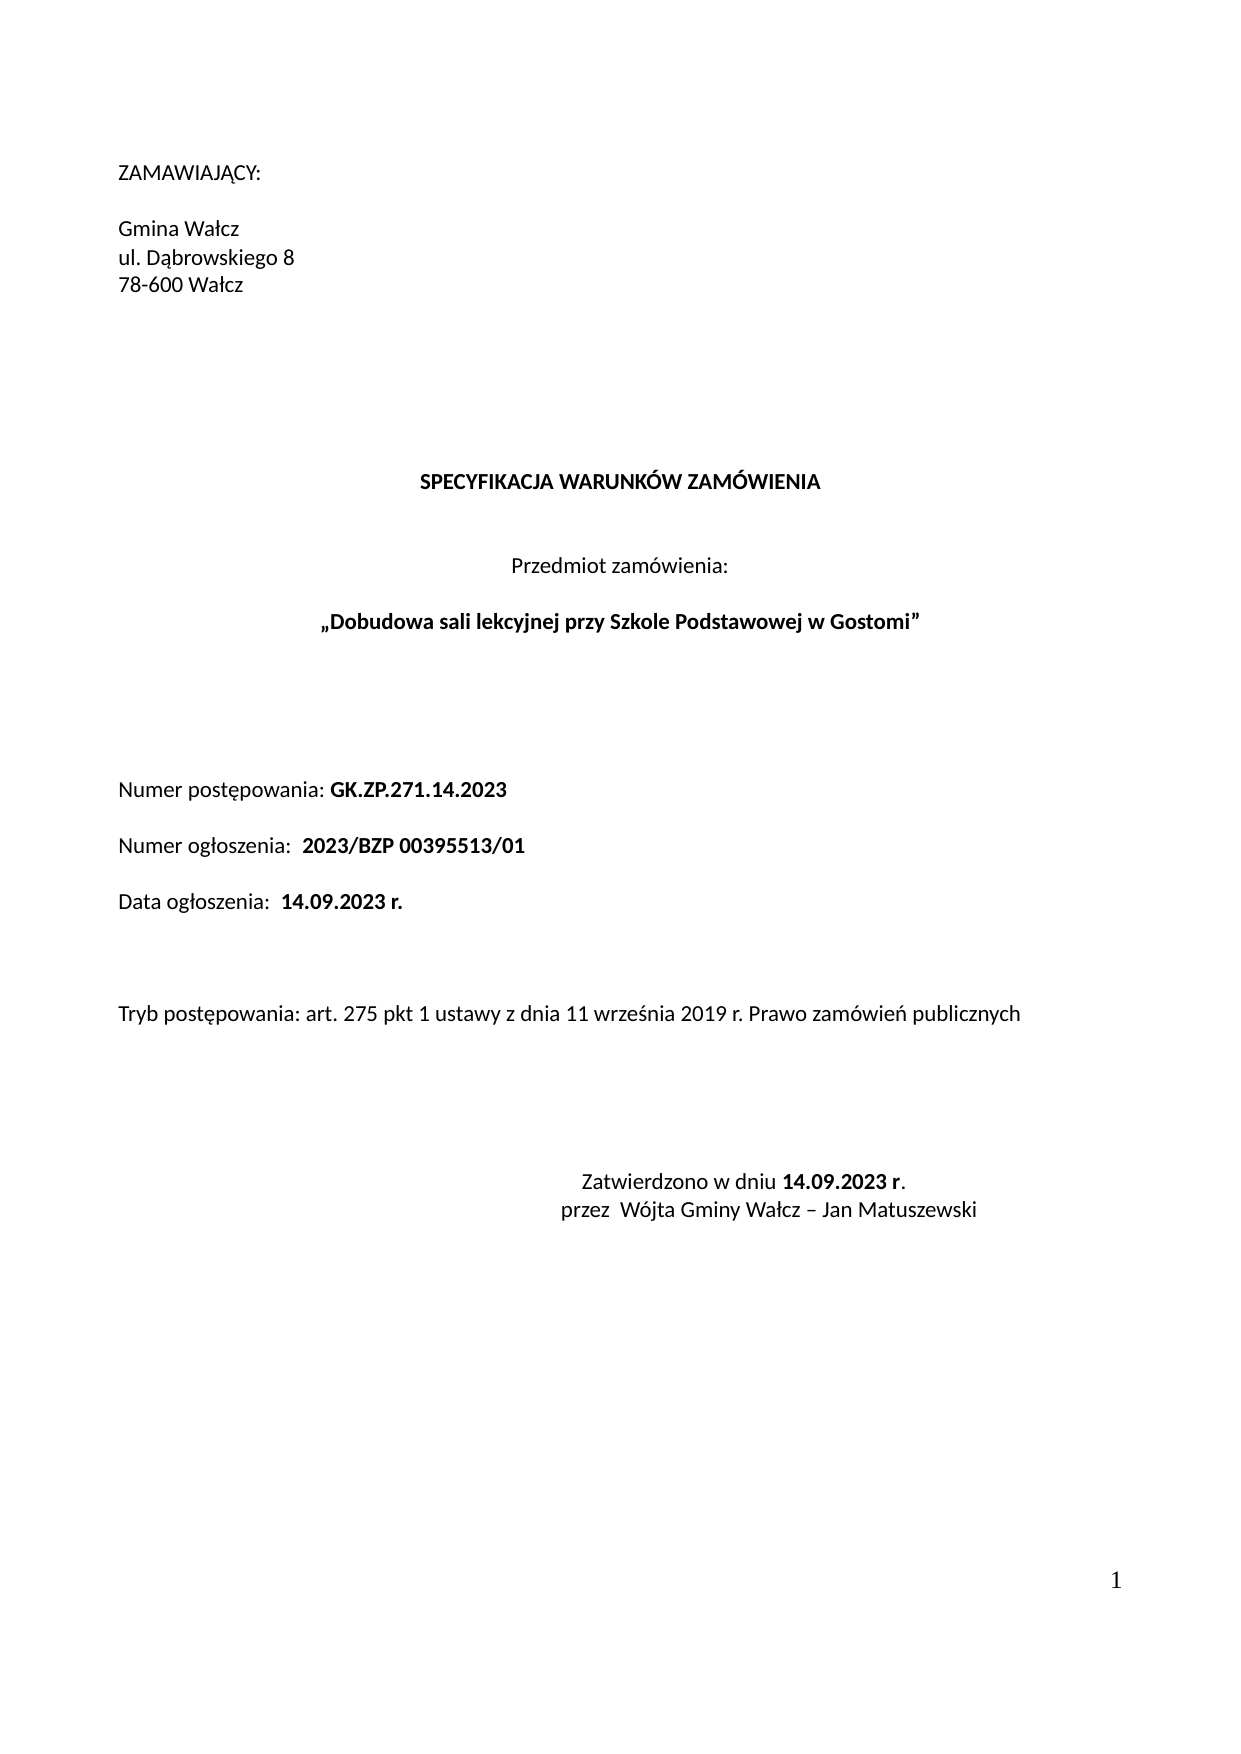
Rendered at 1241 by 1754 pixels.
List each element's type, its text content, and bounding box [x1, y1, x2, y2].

text ul. Dąbrowskiego 8 [118, 243, 1122, 271]
text Numer ogłoszenia: 2023/BZP 00395513/01 [118, 831, 1122, 859]
text ZAMAWIAJĄCY: [118, 158, 1122, 187]
text Gmina Wałcz [118, 214, 1122, 243]
text SPECYFIKACJA WARUNKÓW ZAMÓWIENIA [118, 467, 1122, 495]
text przez Wójta Gminy Wałcz – Jan Matuszewski [118, 1195, 1122, 1223]
text Przedmiot zamówienia: [118, 551, 1122, 579]
text Tryb postępowania: art. 275 pkt 1 ustawy z dnia 11 września 2019 r. Prawo zamówień publicznych [118, 999, 1122, 1027]
text Numer postępowania: GK.ZP.271.14.2023 [118, 775, 1122, 803]
text Data ogłoszenia: 14.09.2023 r. [118, 887, 1122, 915]
text 78-600 Wałcz [118, 271, 1122, 299]
text „Dobudowa sali lekcyjnej przy Szkole Podstawowej w Gostomi” [118, 607, 1122, 635]
text Zatwierdzono w dniu 14.09.2023 r. [118, 1167, 1122, 1195]
